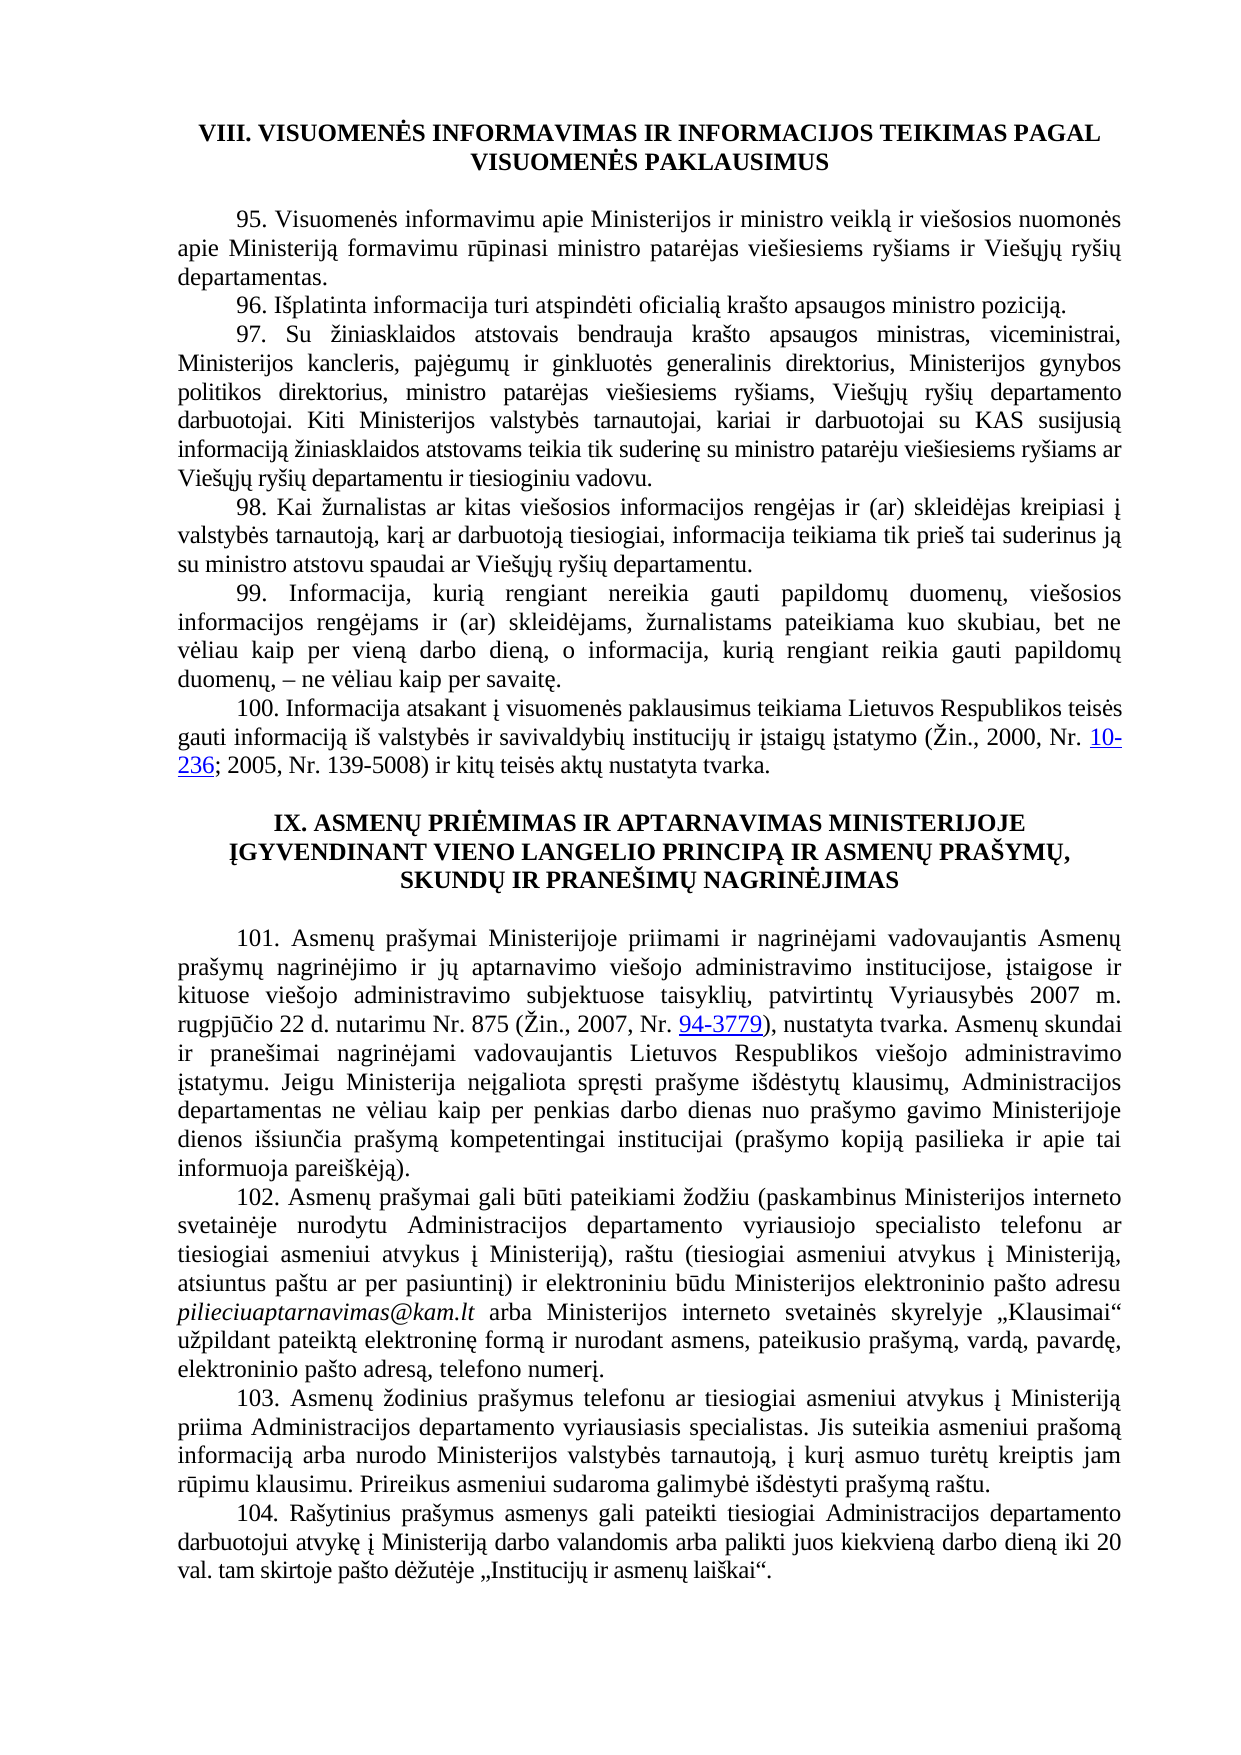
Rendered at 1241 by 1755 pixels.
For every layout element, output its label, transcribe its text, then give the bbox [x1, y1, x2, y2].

text 95. Visuomenės informavimu apie Ministerijos ir ministro veiklą ir viešosios nuomonės apie Ministeriją formavimu rūpinasi ministro patarėjas viešiesiems ryšiams ir Viešųjų ryšių departamentas. [177, 204, 1122, 291]
text 99. Informacija, kurią rengiant nereikia gauti papildomų duomenų, viešosios informacijos rengėjams ir (ar) skleidėjams, žurnalistams pateikiama kuo skubiau, bet ne vėliau kaip per vieną darbo dieną, o informacija, kurią rengiant reikia gauti papildomų duomenų, – ne vėliau kaip per savaitę. [177, 578, 1122, 693]
text 103. Asmenų žodinius prašymus telefonu ar tiesiogiai asmeniui atvykus į Ministeriją priima Administracijos departamento vyriausiasis specialistas. Jis suteikia asmeniui prašomą informaciją arba nurodo Ministerijos valstybės tarnautoją, į kurį asmuo turėtų kreiptis jam rūpimu klausimu. Prireikus asmeniui sudaroma galimybė išdėstyti prašymą raštu. [177, 1383, 1122, 1498]
text 104. Rašytinius prašymus asmenys gali pateikti tiesiogiai Administracijos departamento darbuotojui atvykę į Ministeriją darbo valandomis arba palikti juos kiekvieną darbo dieną iki 20 val. tam skirtoje pašto dėžutėje „Institucijų ir asmenų laiškai“. [177, 1498, 1122, 1584]
text 96. Išplatinta informacija turi atspindėti oficialią krašto apsaugos ministro poziciją. [177, 291, 1122, 319]
text 98. Kai žurnalistas ar kitas viešosios informacijos rengėjas ir (ar) skleidėjas kreipiasi į valstybės tarnautoją, karį ar darbuotoją tiesiogiai, informacija teikiama tik prieš tai suderinus ją su ministro atstovu spaudai ar Viešųjų ryšių departamentu. [177, 492, 1122, 578]
text VIII. VISUOMENĖS INFORMAVIMAS IR INFORMACIJOS TEIKIMAS PAGAL VISUOMENĖS PAKLAUSIMUS [177, 118, 1122, 176]
text 97. Su žiniasklaidos atstovais bendrauja krašto apsaugos ministras, viceministrai, Ministerijos kancleris, pajėgumų ir ginkluotės generalinis direktorius, Ministerijos gynybos politikos direktorius, ministro patarėjas viešiesiems ryšiams, Viešųjų ryšių departamento darbuotojai. Kiti Ministerijos valstybės tarnautojai, kariai ir darbuotojai su KAS susijusią informaciją žiniasklaidos atstovams teikia tik suderinę su ministro patarėju viešiesiems ryšiams ar Viešųjų ryšių departamentu ir tiesioginiu vadovu. [177, 319, 1122, 492]
text 100. Informacija atsakant į visuomenės paklausimus teikiama Lietuvos Respublikos teisės gauti informaciją iš valstybės ir savivaldybių institucijų ir įstaigų įstatymo (Žin., 2000, Nr. 10-236; 2005, Nr. 139-5008) ir kitų teisės aktų nustatyta tvarka. [177, 693, 1122, 779]
text 102. Asmenų prašymai gali būti pateikiami žodžiu (paskambinus Ministerijos interneto svetainėje nurodytu Administracijos departamento vyriausiojo specialisto telefonu ar tiesiogiai asmeniui atvykus į Ministeriją), raštu (tiesiogiai asmeniui atvykus į Ministeriją, atsiuntus paštu ar per pasiuntinį) ir elektroniniu būdu Ministerijos elektroninio pašto adresu pilieciuaptarnavimas@kam.lt arba Ministerijos interneto svetainės skyrelyje „Klausimai“ užpildant pateiktą elektroninę formą ir nurodant asmens, pateikusio prašymą, vardą, pavardę, elektroninio pašto adresą, telefono numerį. [177, 1182, 1122, 1383]
text IX. ASMENŲ PRIĖMIMAS IR APTARNAVIMAS MINISTERIJOJE ĮGYVENDINANT VIENO LANGELIO PRINCIPĄ IR ASMENŲ PRAŠYMŲ, SKUNDŲ IR PRANEŠIMŲ NAGRINĖJIMAS [177, 808, 1122, 894]
text 101. Asmenų prašymai Ministerijoje priimami ir nagrinėjami vadovaujantis Asmenų prašymų nagrinėjimo ir jų aptarnavimo viešojo administravimo institucijose, įstaigose ir kituose viešojo administravimo subjektuose taisyklių, patvirtintų Vyriausybės 2007 m. rugpjūčio 22 d. nutarimu Nr. 875 (Žin., 2007, Nr. 94-3779), nustatyta tvarka. Asmenų skundai ir pranešimai nagrinėjami vadovaujantis Lietuvos Respublikos viešojo administravimo įstatymu. Jeigu Ministerija neįgaliota spręsti prašyme išdėstytų klausimų, Administracijos departamentas ne vėliau kaip per penkias darbo dienas nuo prašymo gavimo Ministerijoje dienos išsiunčia prašymą kompetentingai institucijai (prašymo kopiją pasilieka ir apie tai informuoja pareiškėją). [177, 923, 1122, 1182]
